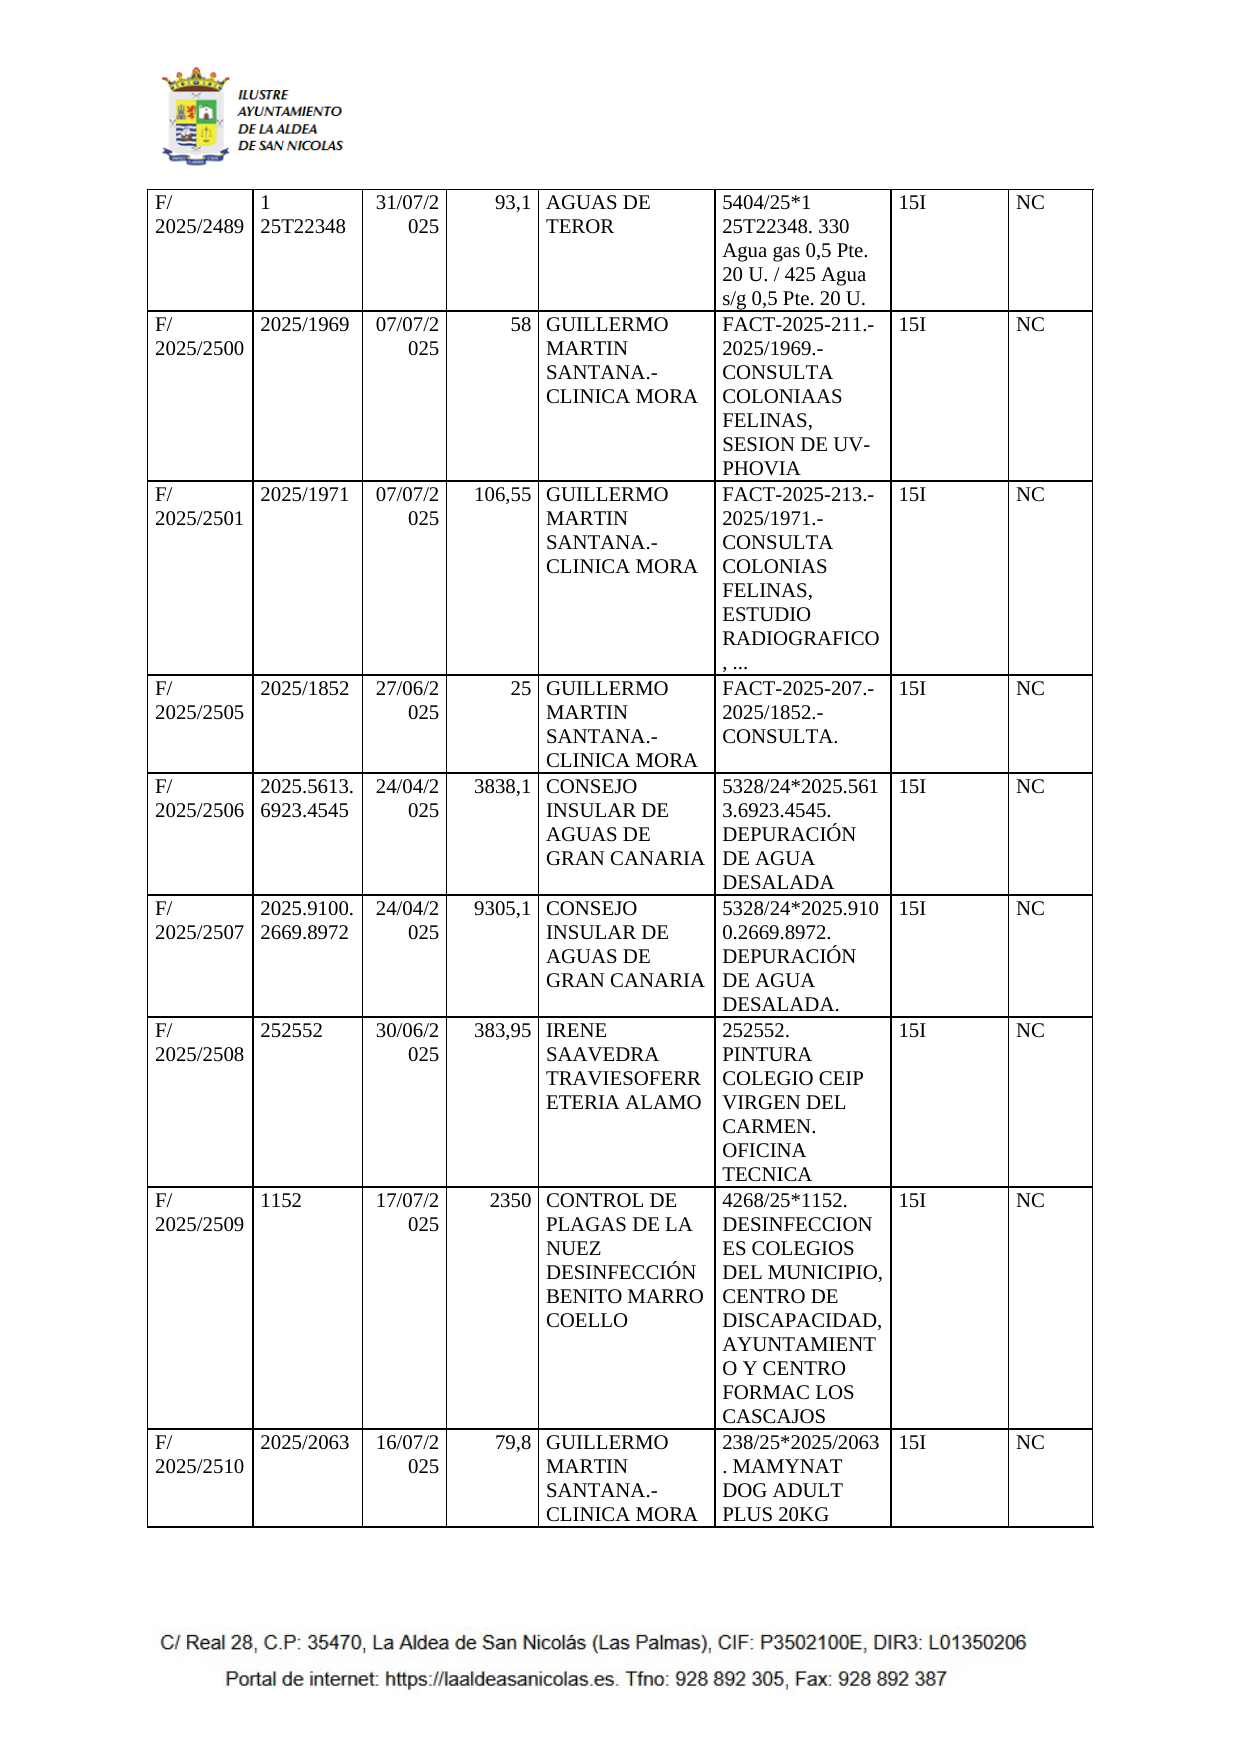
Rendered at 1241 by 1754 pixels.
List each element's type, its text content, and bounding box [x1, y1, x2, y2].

table_cell 9305,1 [447, 896, 538, 1016]
table_cell 15I [892, 676, 1008, 772]
table_cell 24/04/2025 [363, 896, 446, 1016]
table_cell 2025/1852 [254, 676, 362, 772]
table_cell 2025/1971 [254, 482, 362, 674]
table_cell 30/06/2025 [363, 1018, 446, 1186]
table_cell 1 25T22348 [254, 190, 362, 310]
table_cell 5328/24*2025.9100.2669.8972. DEPURACIÓN DE AGUA DESALADA. [716, 896, 890, 1016]
table_cell 4268/25*1152. DESINFECCIONES COLEGIOS DEL MUNICIPIO, CENTRO DE DISCAPACIDAD, AYUNTAMIENTO Y CENTRO FORMAC LOS CASCAJOS [716, 1188, 890, 1428]
table_cell 15I [892, 896, 1008, 1016]
table_cell 2025.9100.2669.8972 [254, 896, 362, 1016]
table_cell FACT-2025-207.- 2025/1852.- CONSULTA. [716, 676, 890, 772]
table_cell F/2025/2505 [148, 676, 252, 772]
table_cell 93,1 [447, 190, 538, 310]
table_cell NC [1009, 774, 1092, 894]
picture [148, 59, 359, 173]
table_cell F/2025/2509 [148, 1188, 252, 1428]
table_cell NC [1009, 896, 1092, 1016]
table_cell 15I [892, 482, 1008, 674]
table_cell FACT-2025-213.- 2025/1971.- CONSULTA COLONIAS FELINAS, ESTUDIO RADIOGRAFICO, ... [716, 482, 890, 674]
table_cell FACT-2025-211.- 2025/1969.- CONSULTA COLONIAAS FELINAS, SESION DE UV- PHOVIA [716, 312, 890, 480]
table_cell NC [1009, 312, 1092, 480]
table_cell 79,8 [447, 1430, 538, 1526]
table_cell F/2025/2510 [148, 1430, 252, 1526]
table_cell 15I [892, 1018, 1008, 1186]
table_cell 07/07/2025 [363, 482, 446, 674]
table_cell F/2025/2501 [148, 482, 252, 674]
table_cell NC [1009, 1430, 1092, 1526]
table_cell 16/07/2025 [363, 1430, 446, 1526]
table_cell 15I [892, 774, 1008, 894]
table_cell 58 [447, 312, 538, 480]
table_cell 2350 [447, 1188, 538, 1428]
table_cell F/2025/2507 [148, 896, 252, 1016]
table_cell 07/07/2025 [363, 312, 446, 480]
table_cell 252552. PINTURA COLEGIO CEIP VIRGEN DEL CARMEN. OFICINA TECNICA [716, 1018, 890, 1186]
table_cell NC [1009, 1188, 1092, 1428]
table_cell 383,95 [447, 1018, 538, 1186]
table_cell 15I [892, 312, 1008, 480]
table_cell CONSEJO INSULAR DE AGUAS DE GRAN CANARIA [539, 774, 714, 894]
table_cell 15I [892, 1188, 1008, 1428]
table_cell CONTROL DE PLAGAS DE LA NUEZ DESINFECCIÓN BENITO MARRO COELLO [539, 1188, 714, 1428]
table_cell 25 [447, 676, 538, 772]
table_cell 2025/1969 [254, 312, 362, 480]
table_cell 15I [892, 190, 1008, 310]
table_cell 3838,1 [447, 774, 538, 894]
table_cell 31/07/2025 [363, 190, 446, 310]
table_cell F/2025/2489 [148, 190, 252, 310]
table_cell 27/06/2025 [363, 676, 446, 772]
table_cell NC [1009, 676, 1092, 772]
table_cell 252552 [254, 1018, 362, 1186]
table_cell 2025.5613.6923.4545 [254, 774, 362, 894]
table_cell 238/25*2025/2063. MAMYNAT DOG ADULT PLUS 20KG [716, 1430, 890, 1526]
table_cell 5404/25*1 25T22348. 330 Agua gas 0,5 Pte. 20 U. / 425 Agua s/g 0,5 Pte. 20 U. [716, 190, 890, 310]
table_cell 5328/24*2025.5613.6923.4545. DEPURACIÓN DE AGUA DESALADA [716, 774, 890, 894]
table_cell 1152 [254, 1188, 362, 1428]
table_cell F/2025/2500 [148, 312, 252, 480]
table_cell 24/04/2025 [363, 774, 446, 894]
table_cell 15I [892, 1430, 1008, 1526]
table_cell CONSEJO INSULAR DE AGUAS DE GRAN CANARIA [539, 896, 714, 1016]
table_cell GUILLERMO MARTIN SANTANA.- CLINICA MORA [539, 676, 714, 772]
table_cell NC [1009, 482, 1092, 674]
table_cell IRENE SAAVEDRA TRAVIESOFERRETERIA ALAMO [539, 1018, 714, 1186]
table_cell GUILLERMO MARTIN SANTANA.- CLINICA MORA [539, 1430, 714, 1526]
table_cell NC [1009, 190, 1092, 310]
table_cell 2025/2063 [254, 1430, 362, 1526]
table_cell AGUAS DE TEROR [539, 190, 714, 310]
table_cell NC [1009, 1018, 1092, 1186]
picture [148, 1626, 1034, 1695]
table_cell GUILLERMO MARTIN SANTANA.- CLINICA MORA [539, 482, 714, 674]
table_cell F/2025/2508 [148, 1018, 252, 1186]
table_cell 17/07/2025 [363, 1188, 446, 1428]
table_cell 106,55 [447, 482, 538, 674]
table_cell F/2025/2506 [148, 774, 252, 894]
table_cell GUILLERMO MARTIN SANTANA.- CLINICA MORA [539, 312, 714, 480]
